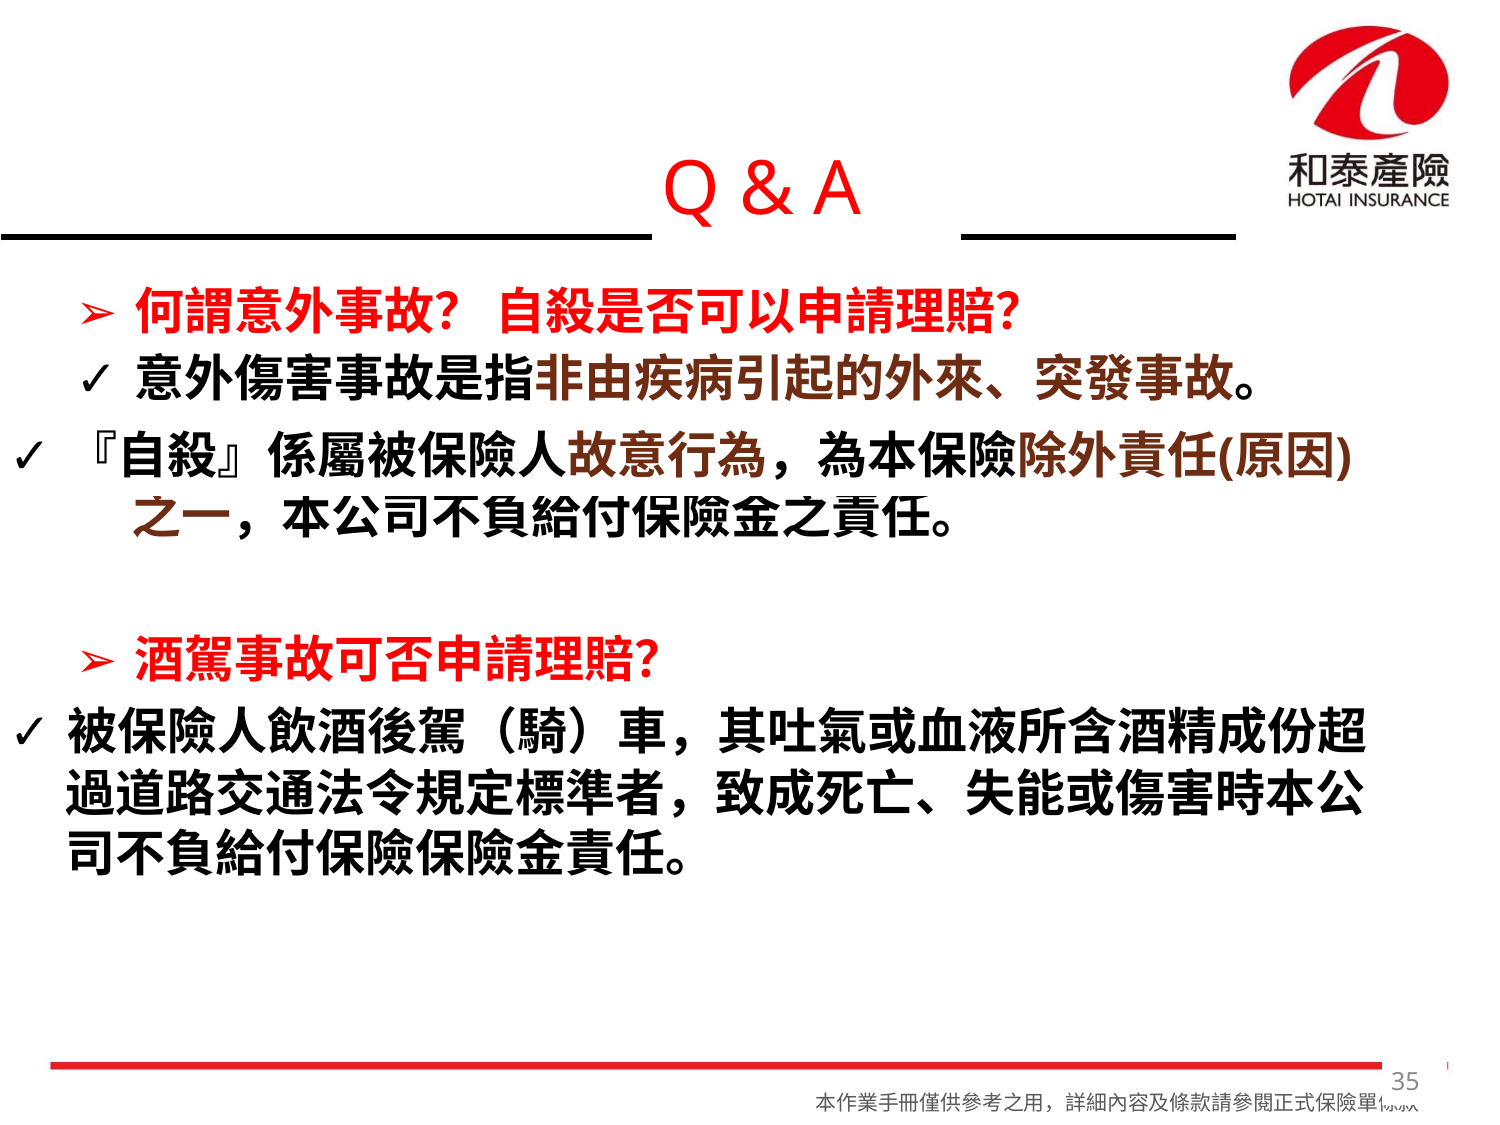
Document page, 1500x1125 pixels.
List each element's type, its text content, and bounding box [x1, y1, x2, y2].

text ✓ 『自殺』係屬被保險人故意行為，為本保險除外責任(原因) [9, 420, 1491, 487]
text 35 [1391, 1068, 1438, 1096]
text 之一，本公司不負給付保險金之責任。 [132, 496, 1092, 547]
text 過道路交通法令規定標準者，致成死亡、失能或傷害時本公 [65, 763, 1491, 823]
text ➢ 酒駕事故可否申請理賠？ [75, 624, 755, 691]
picture [0, 496, 1500, 687]
text ➢ 何謂意外事故？ 自殺是否可以申請理賠？ [75, 276, 1445, 343]
text 本作業手冊僅供參考之用，詳細內容及條款請參閱正式保險單條款 [815, 1088, 1491, 1116]
text ✓ 被保險人飲酒後駕（騎）車，其吐氣或血液所含酒精成份超 [9, 696, 1491, 763]
text 司不負給付保險保險金責任。 [65, 823, 1491, 883]
picture [0, 0, 1500, 411]
text Q & A [661, 148, 952, 231]
picture [0, 892, 1500, 1125]
text ✓ 意外傷害事故是指非由疾病引起的外來、突發事故。 [75, 343, 1445, 409]
